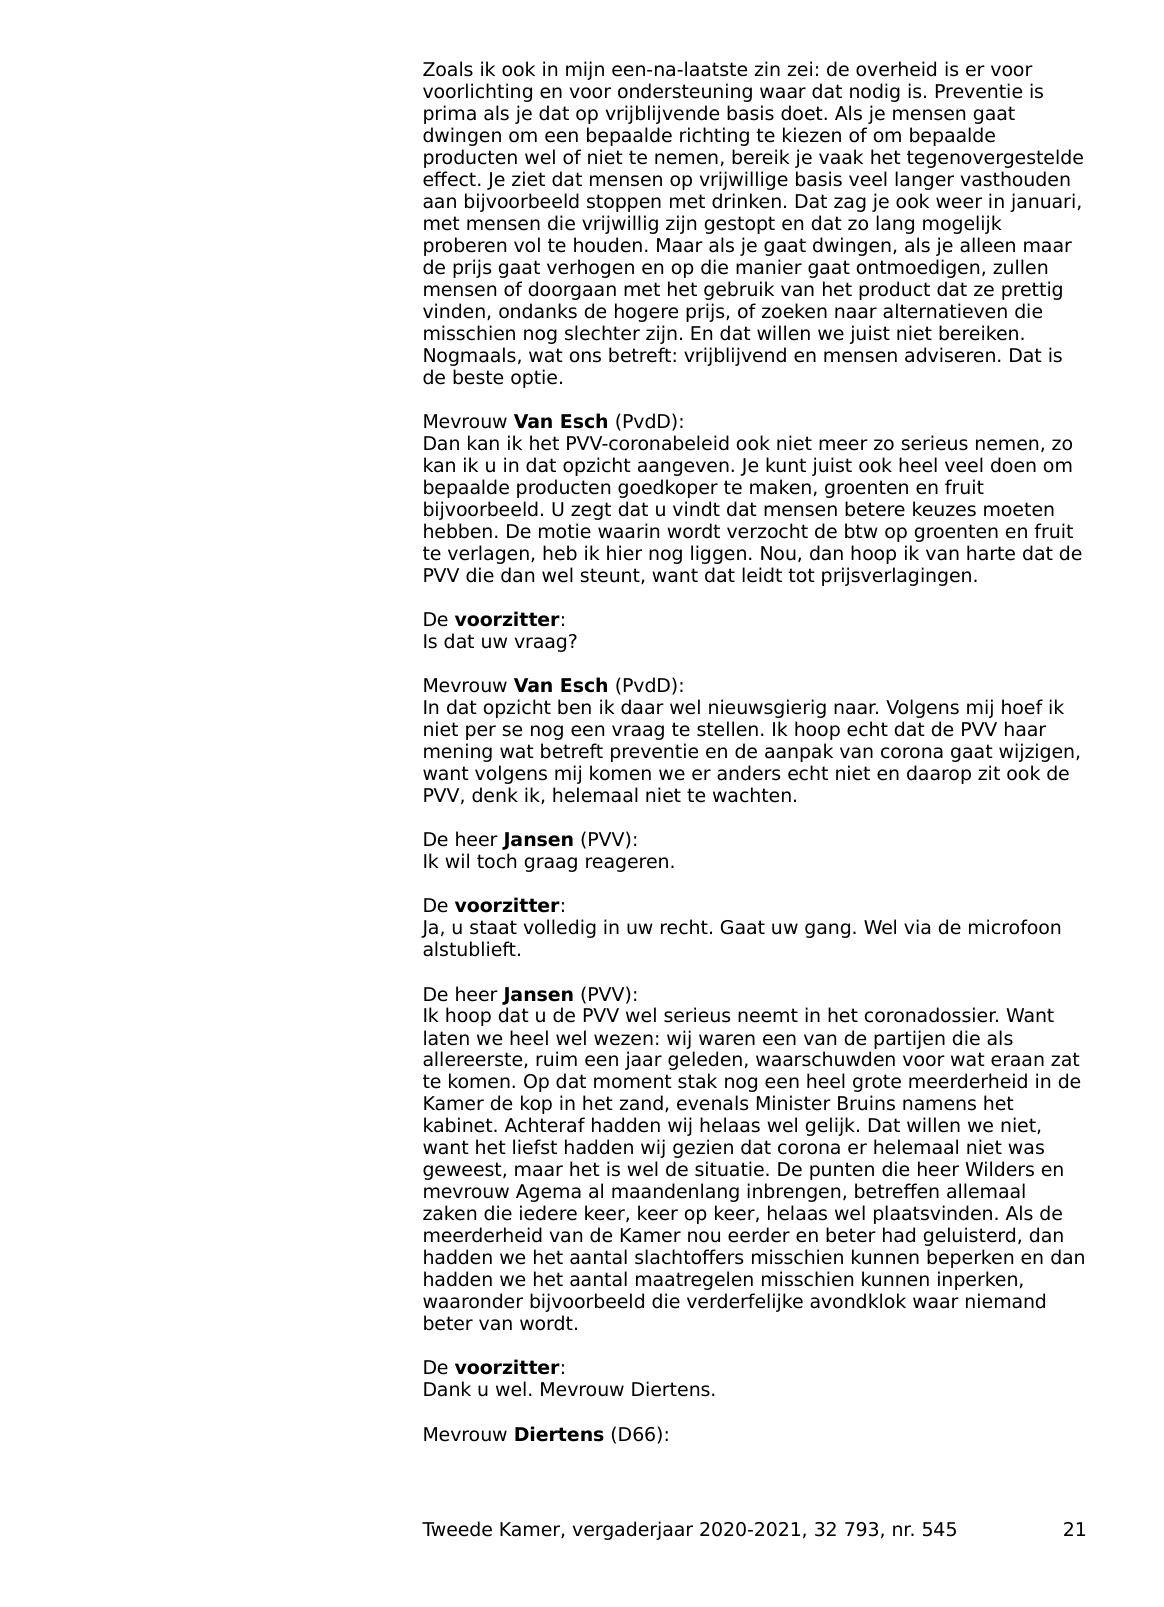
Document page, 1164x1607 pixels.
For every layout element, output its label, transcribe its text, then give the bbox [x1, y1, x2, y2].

text Mevrouw Van Esch (PvdD): [422, 675, 1087, 697]
text Mevrouw Van Esch (PvdD): [422, 411, 1087, 433]
text De heer Jansen (PVV): [422, 829, 1087, 851]
text De voorzitter: [422, 1357, 1087, 1379]
text In dat opzicht ben ik daar wel nieuwsgierig naar. Volgens mij hoef ik niet per se nog een vraag te stellen. Ik hoop echt dat de PVV haar mening wat betreft preventie en de aanpak van corona gaat wijzigen, want volgens mij komen we er anders echt niet en daarop zit ook de PVV, denk ik, helemaal niet te wachten. [422, 697, 1087, 807]
text Dank u wel. Mevrouw Diertens. [422, 1379, 1087, 1401]
text Ik wil toch graag reageren. [422, 851, 1087, 873]
text Is dat uw vraag? [422, 631, 1087, 653]
text De voorzitter: [422, 609, 1087, 631]
text Ik hoop dat u de PVV wel serieus neemt in het coronadossier. Want laten we heel wel wezen: wij waren een van de partijen die als allereerste, ruim een jaar geleden, waarschuwden voor wat eraan zat te komen. Op dat moment stak nog een heel grote meerderheid in de Kamer de kop in het zand, evenals Minister Bruins namens het kabinet. Achteraf hadden wij helaas wel gelijk. Dat willen we niet, want het liefst hadden wij gezien dat corona er helemaal niet was geweest, maar het is wel de situatie. De punten die heer Wilders en mevrouw Agema al maandenlang inbrengen, betreffen allemaal zaken die iedere keer, keer op keer, helaas wel plaatsvinden. Als de meerderheid van de Kamer nou eerder en beter had geluisterd, dan hadden we het aantal slachtoffers misschien kunnen beperken en dan hadden we het aantal maatregelen misschien kunnen inperken, waaronder bijvoorbeeld die verderfelijke avondklok waar niemand beter van wordt. [422, 1005, 1087, 1335]
text Dan kan ik het PVV-coronabeleid ook niet meer zo serieus nemen, zo kan ik u in dat opzicht aangeven. Je kunt juist ook heel veel doen om bepaalde producten goedkoper te maken, groenten en fruit bijvoorbeeld. U zegt dat u vindt dat mensen betere keuzes moeten hebben. De motie waarin wordt verzocht de btw op groenten en fruit te verlagen, heb ik hier nog liggen. Nou, dan hoop ik van harte dat de PVV die dan wel steunt, want dat leidt tot prijsverlagingen. [422, 433, 1087, 587]
text De voorzitter: [422, 895, 1087, 917]
text Ja, u staat volledig in uw recht. Gaat uw gang. Wel via de microfoon alstublieft. [422, 917, 1087, 961]
text Mevrouw Diertens (D66): [422, 1423, 1087, 1445]
text Zoals ik ook in mijn een-na-laatste zin zei: de overheid is er voor voorlichting en voor ondersteuning waar dat nodig is. Preventie is prima als je dat op vrijblijvende basis doet. Als je mensen gaat dwingen om een bepaalde richting te kiezen of om bepaalde producten wel of niet te nemen, bereik je vaak het tegenovergestelde effect. Je ziet dat mensen op vrijwillige basis veel langer vasthouden aan bijvoorbeeld stoppen met drinken. Dat zag je ook weer in januari, met mensen die vrijwillig zijn gestopt en dat zo lang mogelijk proberen vol te houden. Maar als je gaat dwingen, als je alleen maar de prijs gaat verhogen en op die manier gaat ontmoedigen, zullen mensen of doorgaan met het gebruik van het product dat ze prettig vinden, ondanks de hogere prijs, of zoeken naar alternatieven die misschien nog slechter zijn. En dat willen we juist niet bereiken. Nogmaals, wat ons betreft: vrijblijvend en mensen adviseren. Dat is de beste optie. [422, 59, 1087, 389]
text De heer Jansen (PVV): [422, 983, 1087, 1005]
